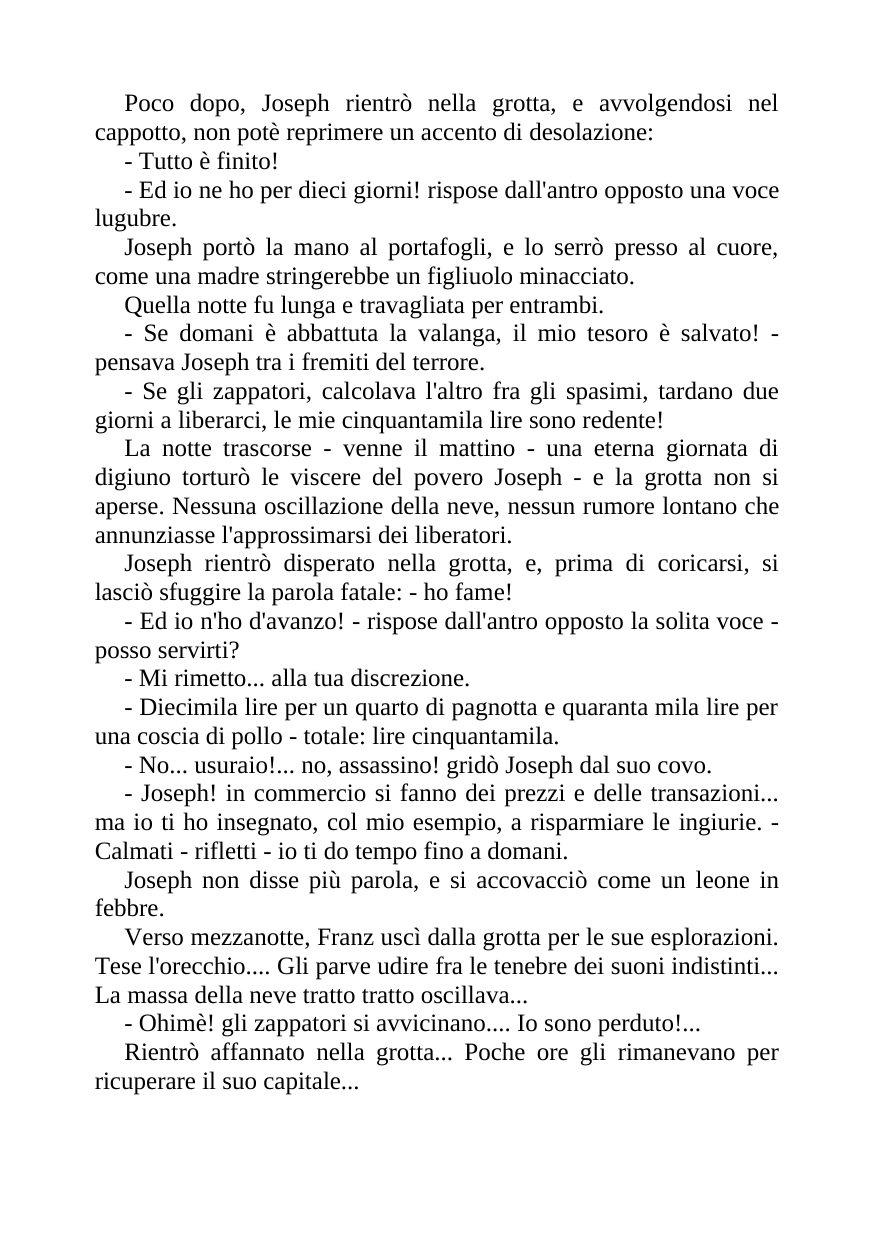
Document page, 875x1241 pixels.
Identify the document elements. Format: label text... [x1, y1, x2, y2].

text - Joseph! in commercio si fanno dei prezzi e delle transazioni... ma io ti ho insegnato, col mio esempio, a risparmiare le ingiurie. - Calmati - rifletti - io ti do tempo fino a domani. [94, 778, 779, 865]
text - Ed io n'ho d'avanzo! - rispose dall'antro opposto la solita voce - posso servirti? [94, 606, 779, 663]
text - Mi rimetto... alla tua discrezione. [94, 663, 779, 692]
text La notte trascorse - venne il mattino - una eterna giornata di digiuno torturò le viscere del povero Joseph - e la grotta non si aperse. Nessuna oscillazione della neve, nessun rumore lontano che annunziasse l'approssimarsi dei liberatori. [94, 433, 779, 548]
text Quella notte fu lunga e travagliata per entrambi. [94, 290, 779, 318]
text - Se gli zappatori, calcolava l'altro fra gli spasimi, tardano due giorni a liberarci, le mie cinquantamila lire sono redente! [94, 376, 779, 433]
text Rientrò affannato nella grotta... Poche ore gli rimanevano per ricuperare il suo capitale... [94, 1037, 779, 1095]
text - Tutto è finito! [94, 146, 779, 175]
text Verso mezzanotte, Franz uscì dalla grotta per le sue esplorazioni. Tese l'orecchio.... Gli parve udire fra le tenebre dei suoni indistinti... La massa della neve tratto tratto oscillava... [94, 922, 779, 1008]
text Joseph non disse più parola, e si accovacciò come un leone in febbre. [94, 865, 779, 922]
text Poco dopo, Joseph rientrò nella grotta, e avvolgendosi nel cappotto, non potè reprimere un accento di desolazione: [94, 88, 779, 146]
text - Diecimila lire per un quarto di pagnotta e quaranta mila lire per una coscia di pollo - totale: lire cinquantamila. [94, 692, 779, 750]
text - Ohimè! gli zappatori si avvicinano.... Io sono perduto!... [94, 1008, 779, 1037]
text Joseph portò la mano al portafogli, e lo serrò presso al cuore, come una madre stringerebbe un figliuolo minacciato. [94, 232, 779, 290]
text - Ed io ne ho per dieci giorni! rispose dall'antro opposto una voce lugubre. [94, 175, 779, 232]
text - No... usuraio!... no, assassino! gridò Joseph dal suo covo. [94, 750, 779, 778]
text - Se domani è abbattuta la valanga, il mio tesoro è salvato! - pensava Joseph tra i fremiti del terrore. [94, 318, 779, 376]
text Joseph rientrò disperato nella grotta, e, prima di coricarsi, si lasciò sfuggire la parola fatale: - ho fame! [94, 548, 779, 606]
